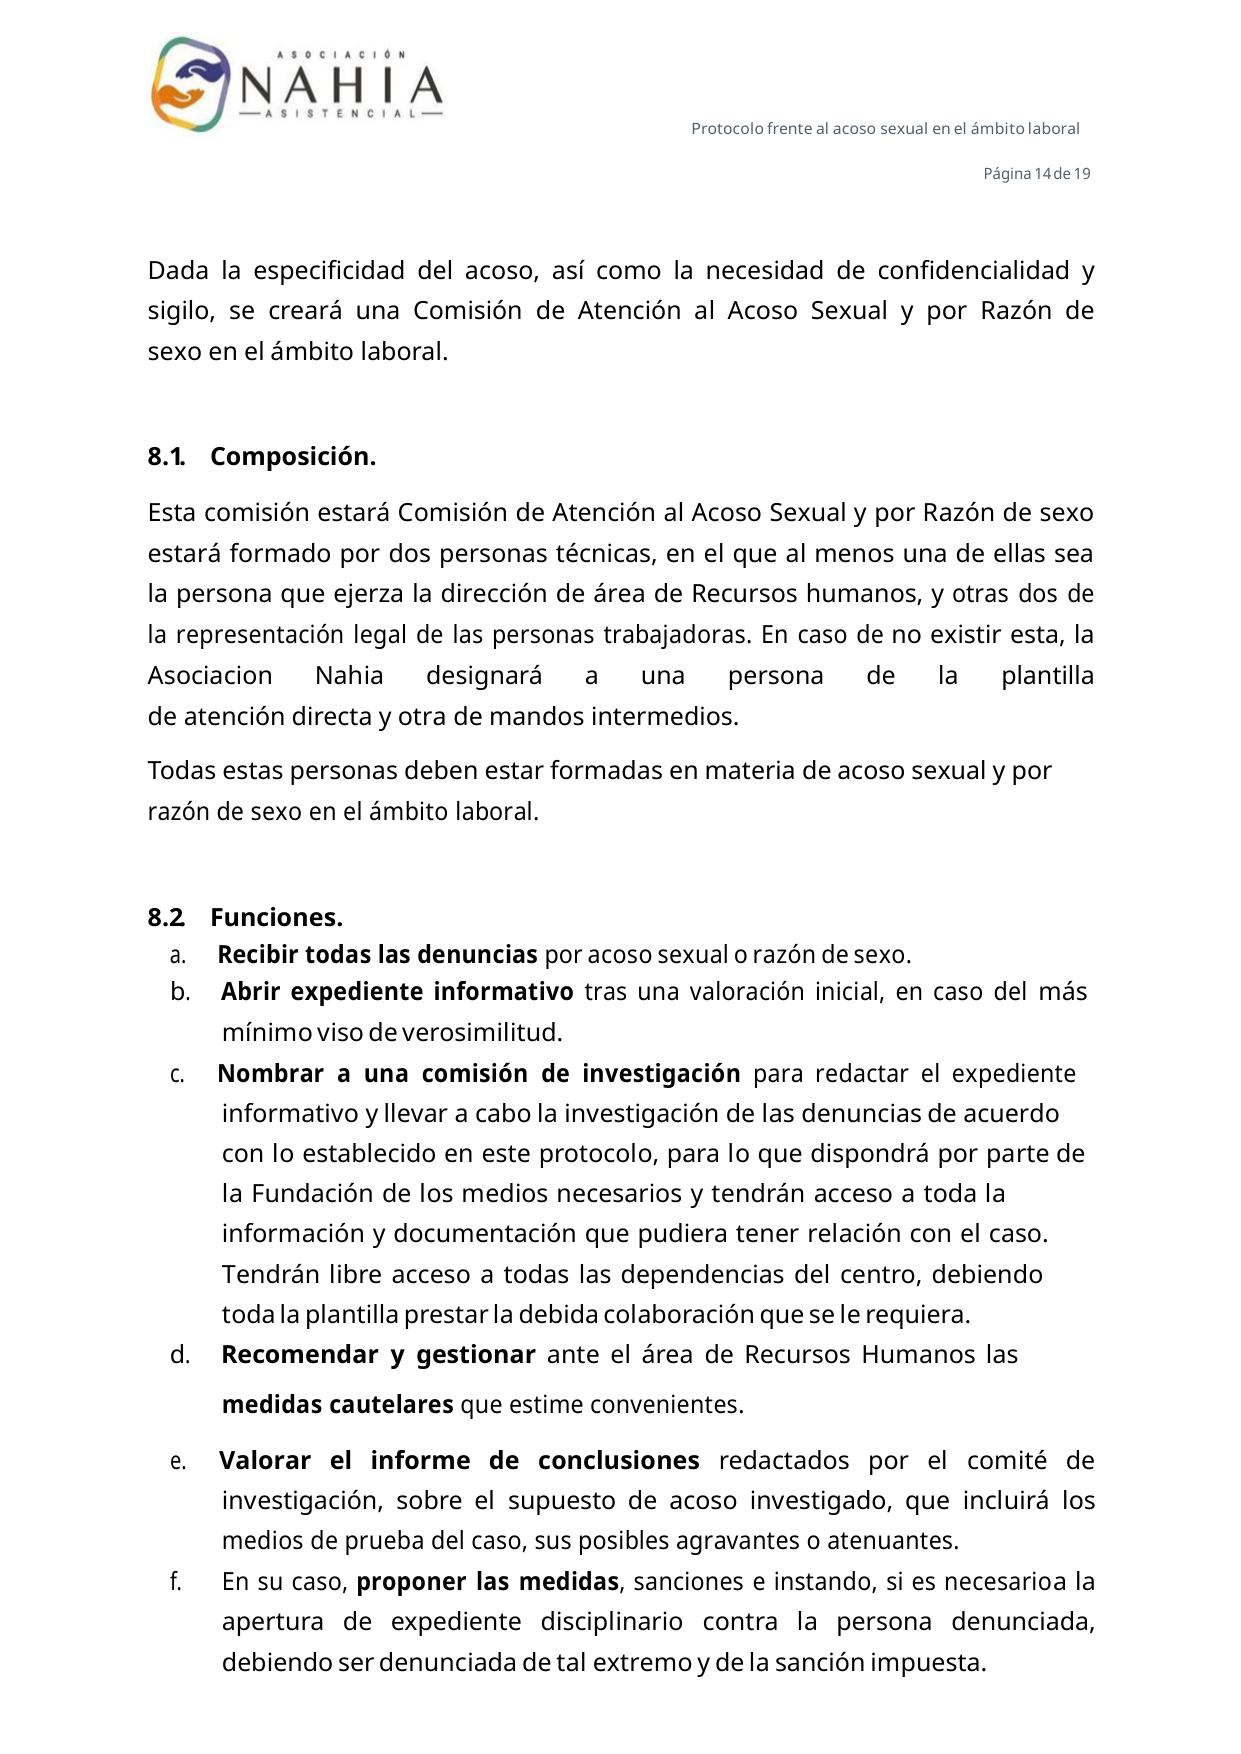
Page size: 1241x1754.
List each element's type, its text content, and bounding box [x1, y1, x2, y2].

text f. En su caso, proponer las medidas, sanciones e instando, si es necesarioa la apertura de expediente disciplinario contra la persona denunciada, debiendoserdenunciadadetal extremoydelasanciónimpuesta. [170, 1563, 1096, 1679]
text medidas cautelares que estime convenientes. [222, 1387, 1154, 1421]
text d. Recomendar y gestionar ante el área de Recursos Humanos las [169, 1337, 1154, 1371]
text 8.1. Composición. [147, 439, 1154, 473]
text Protocolofrenteal acoso sexual enel ámbitolaboral [691, 118, 1154, 139]
text b. Abrir expediente informativo tras una valoración inicial, en caso del más mínimovisodeverosimilitud. [170, 974, 1101, 1049]
text 8.2. Funciones. [147, 900, 1154, 934]
text Página14de19 [983, 163, 1154, 184]
text e. Valorar el informe de conclusiones redactados por el comité de investigación, sobre el supuesto de acoso investigado, que incluirá los medios de prueba del caso, sus posibles agravantes o atenuantes. [170, 1442, 1096, 1557]
text a. Recibir todas las denuncias poracososexualorazóndesexo. [169, 937, 1154, 971]
text Esta comisión estará Comisión de Atención al Acoso Sexual y por Razón de sexo estará formado por dos personas técnicas, en el que al menos una de ellas sea la persona que ejerza la dirección de área de Recursos humanos, y otras dos de la representación legal de las personas trabajadoras. En caso de no existir esta, la Asociacion Nahia designará a una persona de la plantilla deatencióndirectayotrademandosintermedios. [147, 494, 1095, 733]
text Todasestaspersonasdebenestarformadasenmateriadeacososexualypor razón de sexoenelámbitolaboral. [147, 753, 1101, 828]
text Dada la especificidad del acoso, así como la necesidad de confidencialidad y sigilo, se creará una Comisión de Atención al Acoso Sexual y por Razón de sexoenelámbitolaboral. [147, 253, 1095, 367]
text c. Nombrar a una comisión de investigación para redactar el expediente informativo yllevar a cabola investigación de las denunciasde acuerdo con lo establecido en este protocolo, para lo que dispondrá por parte de la Fundación de los medios necesarios y tendrán acceso a toda la información y documentación que pudiera tener relación con el caso. Tendrán libre acceso a todas las dependencias del centro, debiendo todalaplantillaprestarladebidacolaboraciónqueselerequiera. [170, 1056, 1100, 1330]
